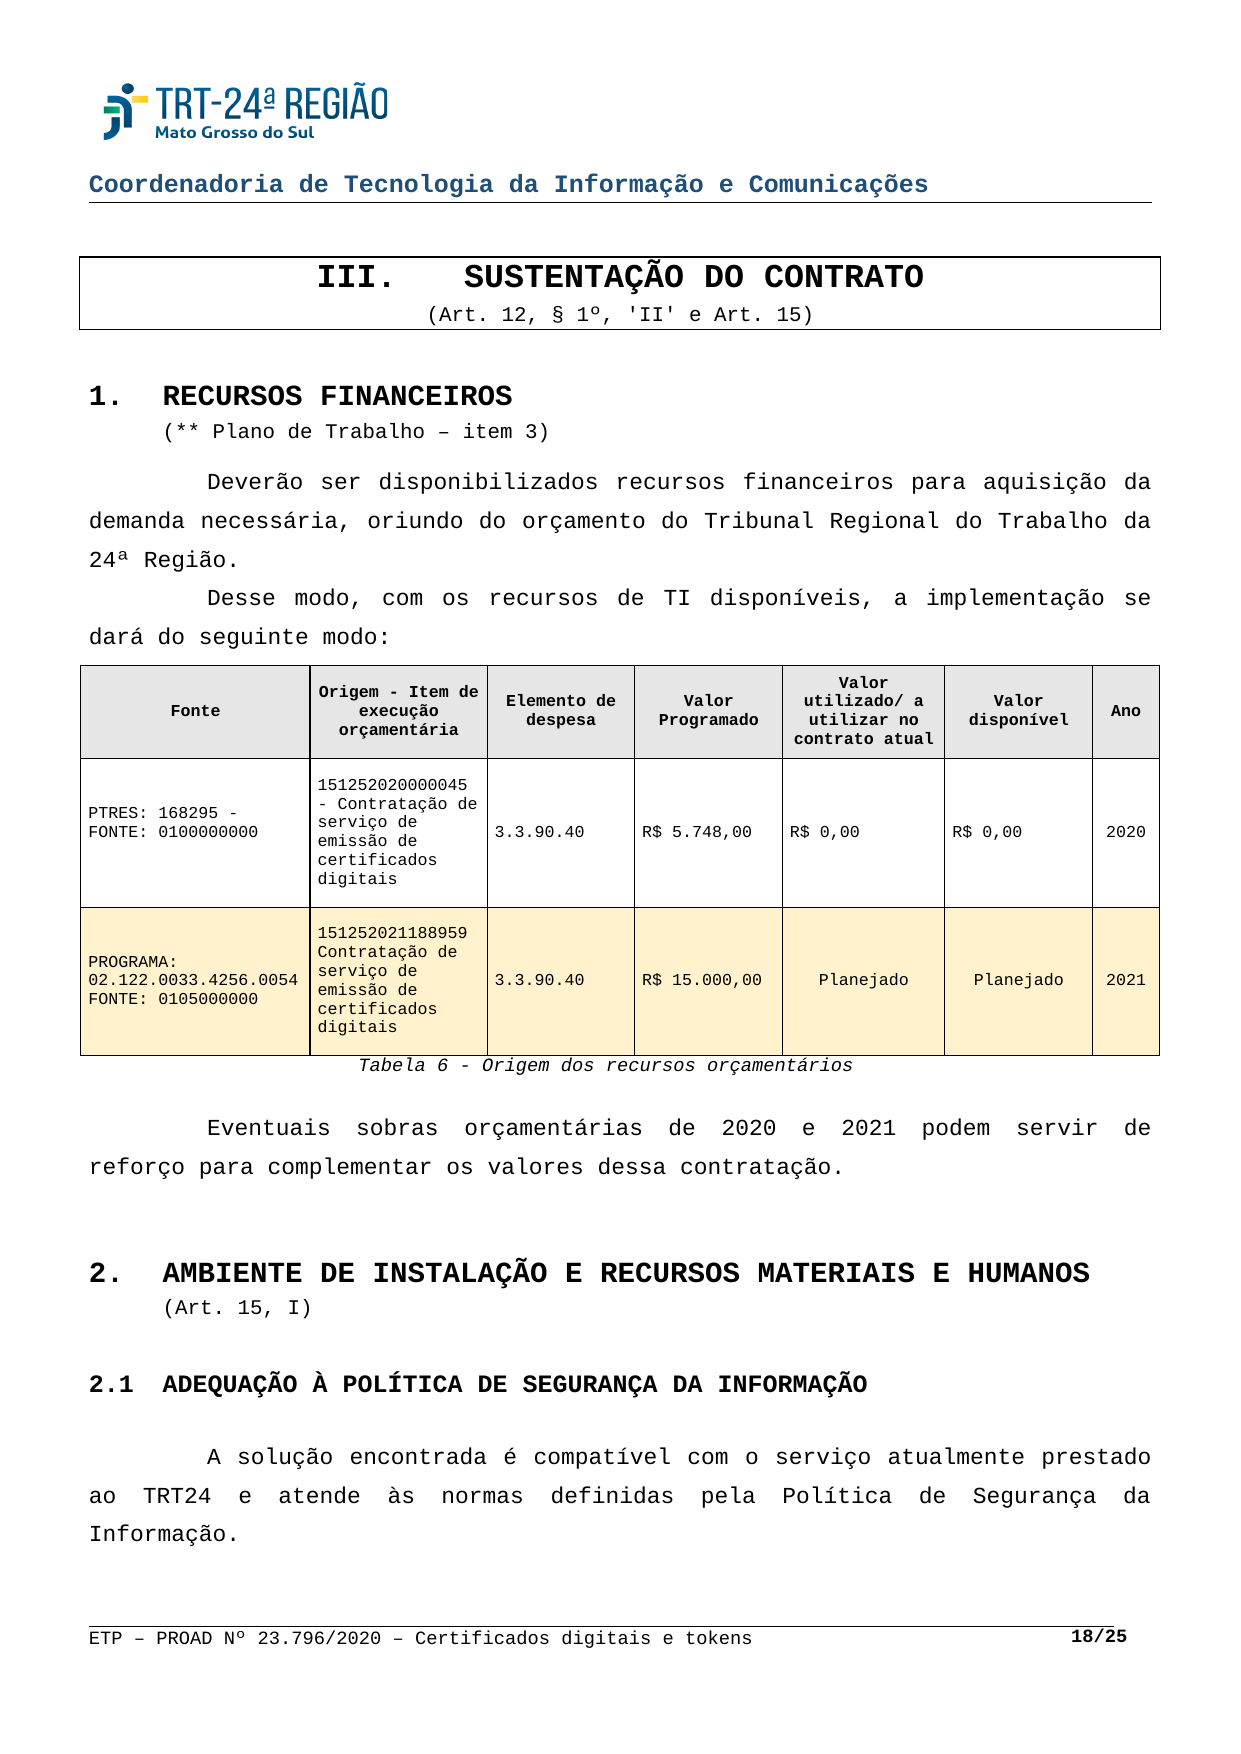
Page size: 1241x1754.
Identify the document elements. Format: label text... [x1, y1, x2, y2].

subtitle Ambiente de instalação e recursos materiais e humanos [89, 1258, 1152, 1291]
table_cell PTRES: 168295 - FONTE: 0100000000 [81, 759, 309, 907]
table_header Valor utilizado/ a utilizar no contrato atual [783, 666, 944, 758]
text Eventuais sobras orçamentárias de 2020 e 2021 podem servir de reforço para complementar os valores dessa contratação. [89, 1116, 1152, 1181]
table_cell R$ 0,00 [945, 759, 1092, 907]
table_cell R$ 15.000,00 [635, 908, 782, 1055]
text Desse modo, com os recursos de TI disponíveis, a implementação se dará do seguinte modo: [89, 587, 1152, 652]
table_cell R$ 0,00 [783, 759, 944, 907]
subtitle Adequação à Política de Segurança da Informação [89, 1372, 1152, 1400]
table_header Valor disponível [945, 666, 1092, 758]
text Deverão ser disponibilizados recursos financeiros para aquisição da demanda necessária, oriundo do orçamento do Tribunal Regional do Trabalho da 24ª Região. [89, 470, 1152, 574]
table_cell 2021 [1093, 908, 1159, 1055]
table_header Ano [1093, 666, 1159, 758]
table_cell R$ 5.748,00 [635, 759, 782, 907]
table_header Origem - Item de execução orçamentária [311, 666, 487, 758]
table_cell 3.3.90.40 [488, 908, 634, 1055]
table_cell Planejado [783, 908, 944, 1055]
subtitle Recursos financeiros [89, 381, 1152, 414]
text (Art. 15, I) [89, 1297, 1152, 1321]
table_cell 3.3.90.40 [488, 759, 634, 907]
table_cell PROGRAMA: 02.122.0033.4256.0054 FONTE: 0105000000 [81, 908, 309, 1055]
picture [103, 82, 388, 140]
text Tabela 6 - Origem dos recursos orçamentários [133, 1056, 1078, 1077]
text A solução encontrada é compatível com o serviço atualmente prestado ao TRT24 e atende às normas definidas pela Política de Segurança da Informação. [89, 1445, 1152, 1549]
table_cell 151252020000045 - Contratação de serviço de emissão de certificados digitais [311, 759, 487, 907]
subtitle Sustentação do Contrato [80, 258, 1160, 297]
text (Art. 12, § 1º, 'II' e Art. 15) [80, 301, 1160, 329]
text (** Plano de Trabalho – item 3) [133, 421, 1152, 444]
table_header Fonte [81, 666, 309, 758]
table_cell 151252021188959 Contratação de serviço de emissão de certificados digitais [311, 908, 487, 1055]
table_cell 2020 [1093, 759, 1159, 907]
table_header Elemento de despesa [488, 666, 634, 758]
table_cell Planejado [945, 908, 1092, 1055]
table_header Valor Programado [635, 666, 782, 758]
